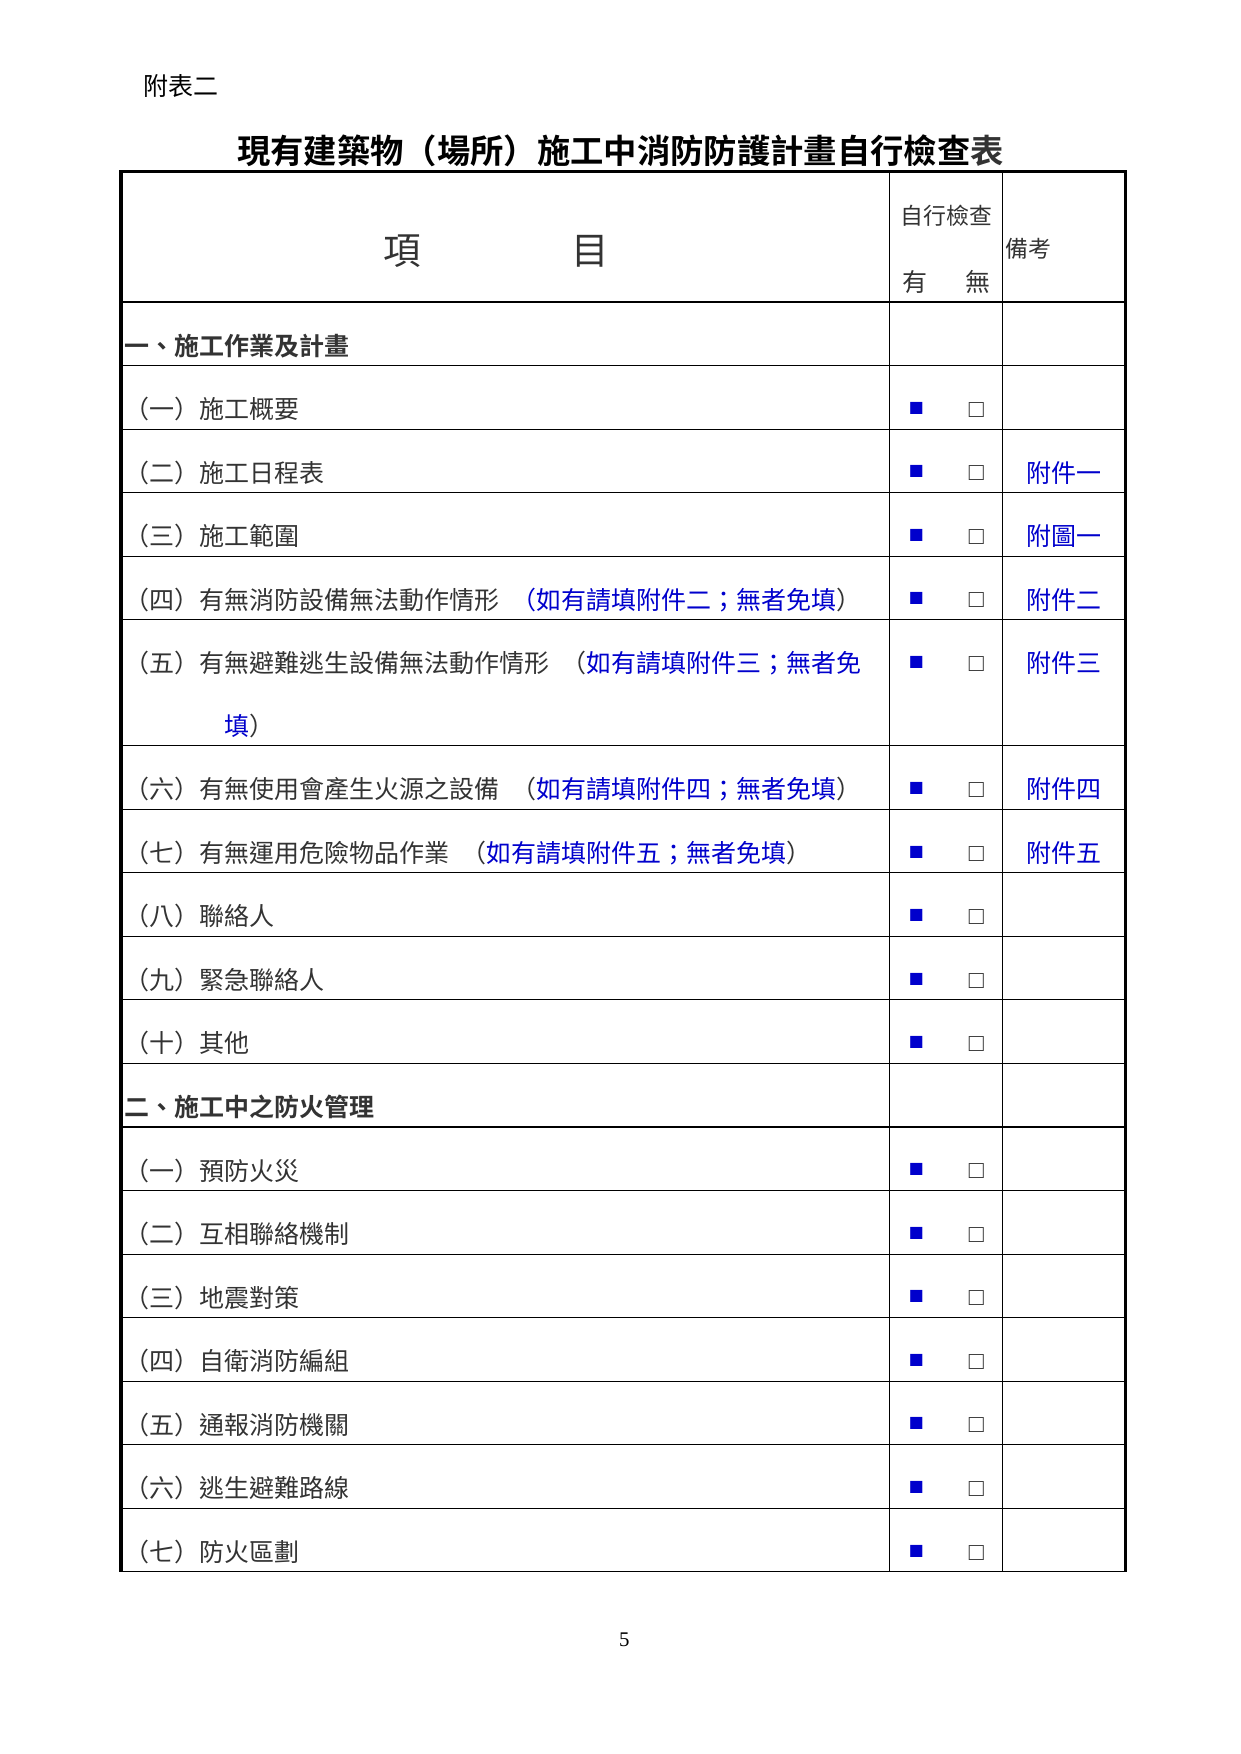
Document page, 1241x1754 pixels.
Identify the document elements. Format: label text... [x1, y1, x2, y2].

table_cell ■ □ [890, 620, 1002, 745]
table_cell （五）有無避難逃生設備無法動作情形 （如有請填附件三；無者免填） [123, 620, 889, 745]
table_cell （四）有無消防設備無法動作情形 （如有請填附件二；無者免填） [123, 557, 889, 619]
table_cell （二）互相聯絡機制 [123, 1191, 889, 1253]
table_cell [890, 303, 1002, 365]
text 附表二 [143, 66, 226, 102]
table_cell （六）有無使用會產生火源之設備 （如有請填附件四；無者免填） [123, 746, 889, 809]
table_cell [1003, 1000, 1124, 1063]
table_cell （一）施工概要 [123, 366, 889, 428]
table_cell （四）自衛消防編組 [123, 1318, 889, 1381]
table_cell 附件四 [1003, 746, 1124, 809]
table_cell ■ □ [890, 1318, 1002, 1381]
table_cell （七）防火區劃 [123, 1509, 889, 1571]
table_cell ■ □ [890, 873, 1002, 936]
table_cell （三）施工範圍 [123, 493, 889, 556]
table_header 備考 [1003, 173, 1124, 301]
table_cell ■ □ [890, 493, 1002, 556]
table_header 自行檢查 [890, 173, 1002, 236]
table_cell ■ □ [890, 1509, 1002, 1571]
text 現有建築物（場所）施工中消防防護計畫自行檢查表 [118, 108, 1122, 170]
table_cell 附件五 [1003, 810, 1124, 872]
table_cell 附件三 [1003, 620, 1124, 745]
table_cell （三）地震對策 [123, 1255, 889, 1317]
table_cell ■ □ [890, 1128, 1002, 1190]
table_cell 附件二 [1003, 557, 1124, 619]
table_cell ■ □ [890, 366, 1002, 428]
table_cell ■ □ [890, 810, 1002, 872]
table_cell 一、施工作業及計畫 [123, 303, 889, 365]
table_cell ■ □ [890, 746, 1002, 809]
table_cell ■ □ [890, 1382, 1002, 1444]
table_cell [1003, 1318, 1124, 1381]
table_cell [1003, 1509, 1124, 1571]
table_cell ■ □ [890, 1445, 1002, 1508]
table_cell [1003, 1382, 1124, 1444]
table_cell （六）逃生避難路線 [123, 1445, 889, 1508]
table_cell ■ □ [890, 1191, 1002, 1253]
table_cell [1003, 303, 1124, 365]
table_cell ■ □ [890, 430, 1002, 492]
table_cell 附件一 [1003, 430, 1124, 492]
table_cell [1003, 1445, 1124, 1508]
table_cell ■ □ [890, 1000, 1002, 1063]
table_cell 有 無 [890, 236, 1002, 301]
table_cell [1003, 1128, 1124, 1190]
table_cell [1003, 873, 1124, 936]
table_cell 二、施工中之防火管理 [123, 1064, 889, 1126]
table_cell [1003, 937, 1124, 999]
table_cell （八）聯絡人 [123, 873, 889, 936]
table_cell （九）緊急聯絡人 [123, 937, 889, 999]
table_header 項 目 [123, 173, 889, 301]
table_cell （十）其他 [123, 1000, 889, 1063]
table_cell （五）通報消防機關 [123, 1382, 889, 1444]
text [131, 65, 238, 106]
table_cell （七）有無運用危險物品作業 （如有請填附件五；無者免填） [123, 810, 889, 872]
table_cell [1003, 1064, 1124, 1126]
table_cell ■ □ [890, 557, 1002, 619]
table_cell 附圖一 [1003, 493, 1124, 556]
table_cell [890, 1064, 1002, 1126]
table_cell [1003, 1255, 1124, 1317]
table_cell （一）預防火災 [123, 1128, 889, 1190]
table_cell [1003, 366, 1124, 428]
table_cell [1003, 1191, 1124, 1253]
table_cell ■ □ [890, 1255, 1002, 1317]
table_cell ■ □ [890, 937, 1002, 999]
table_cell （二）施工日程表 [123, 430, 889, 492]
